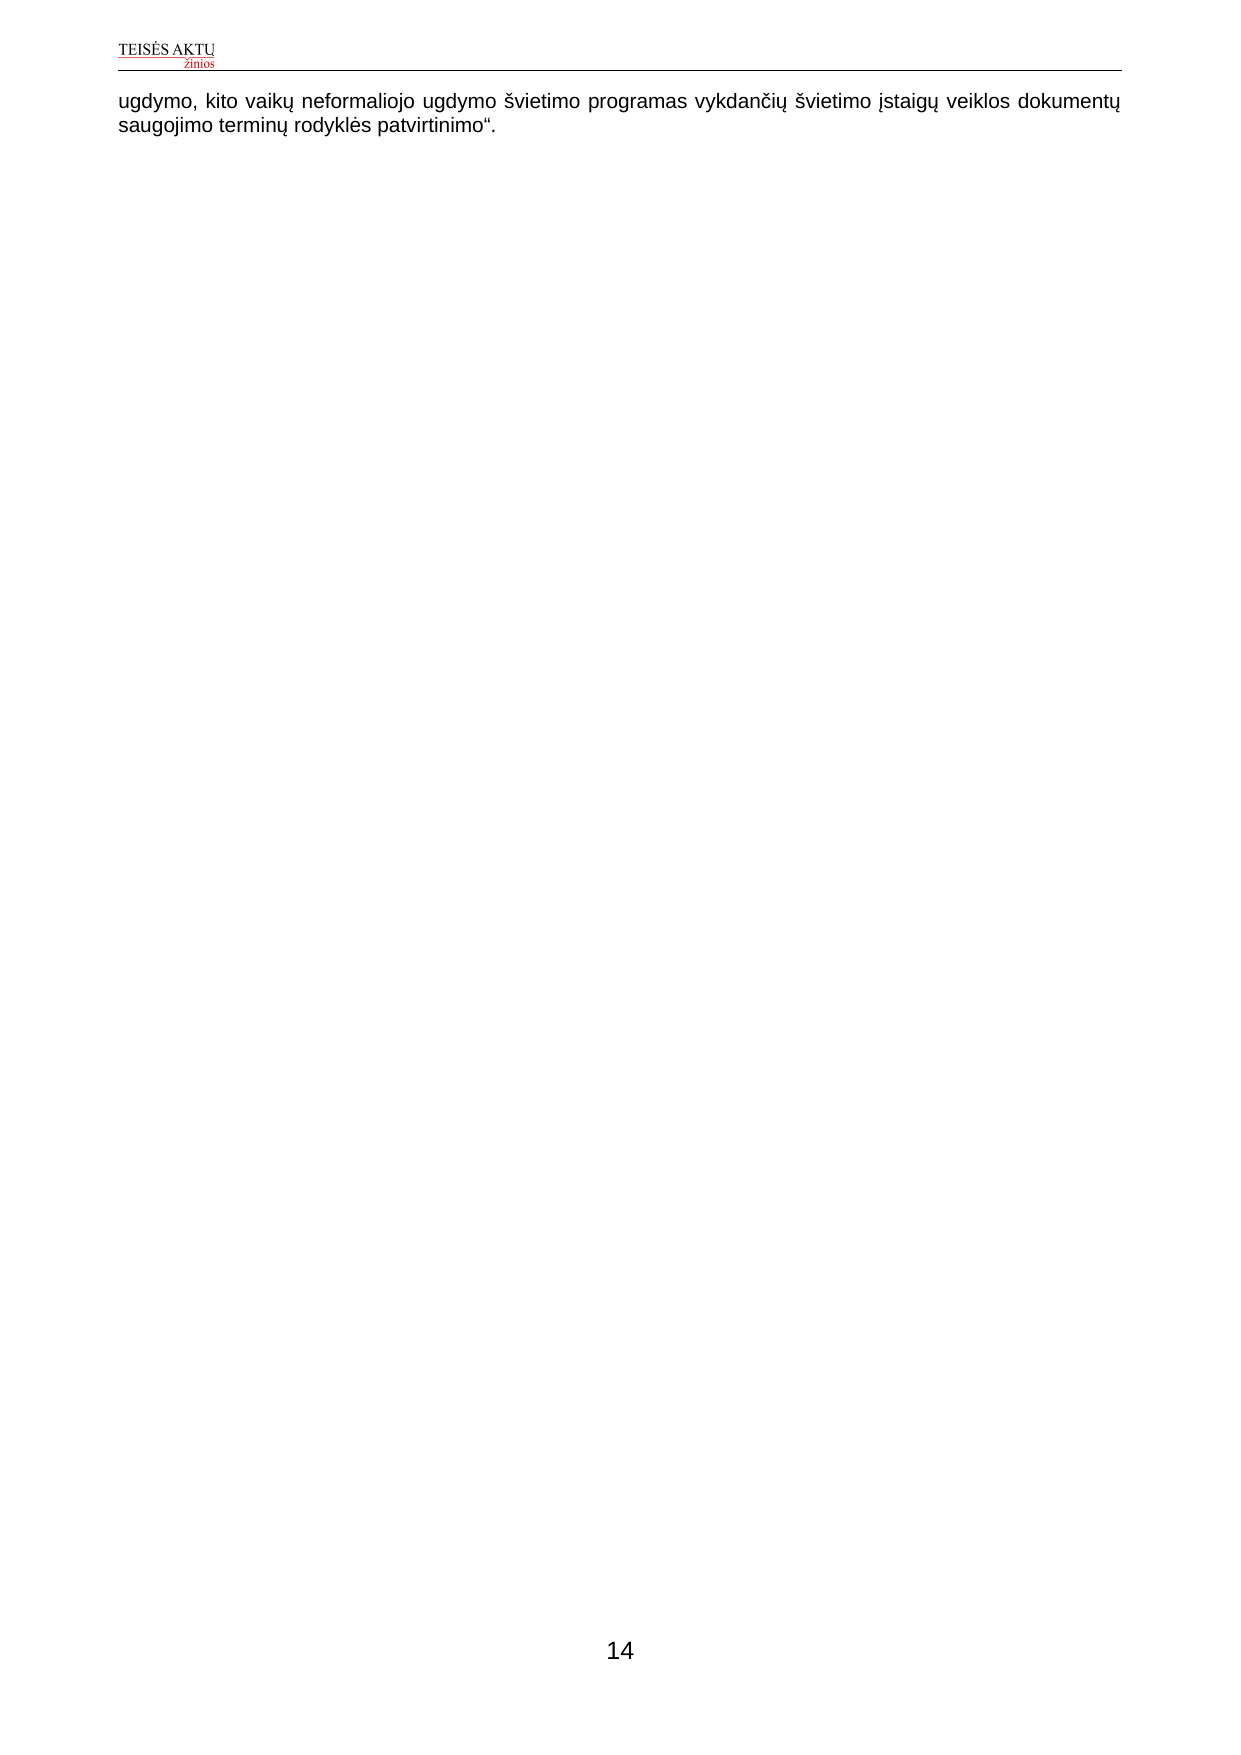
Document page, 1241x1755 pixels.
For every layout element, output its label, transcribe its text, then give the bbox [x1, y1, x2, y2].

text ugdymo, kito vaikų neformaliojo ugdymo švietimo programas vykdančių švietimo įstaigų veiklos dokumentų saugojimo terminų rodyklės patvirtinimo“. [118, 89, 1122, 137]
